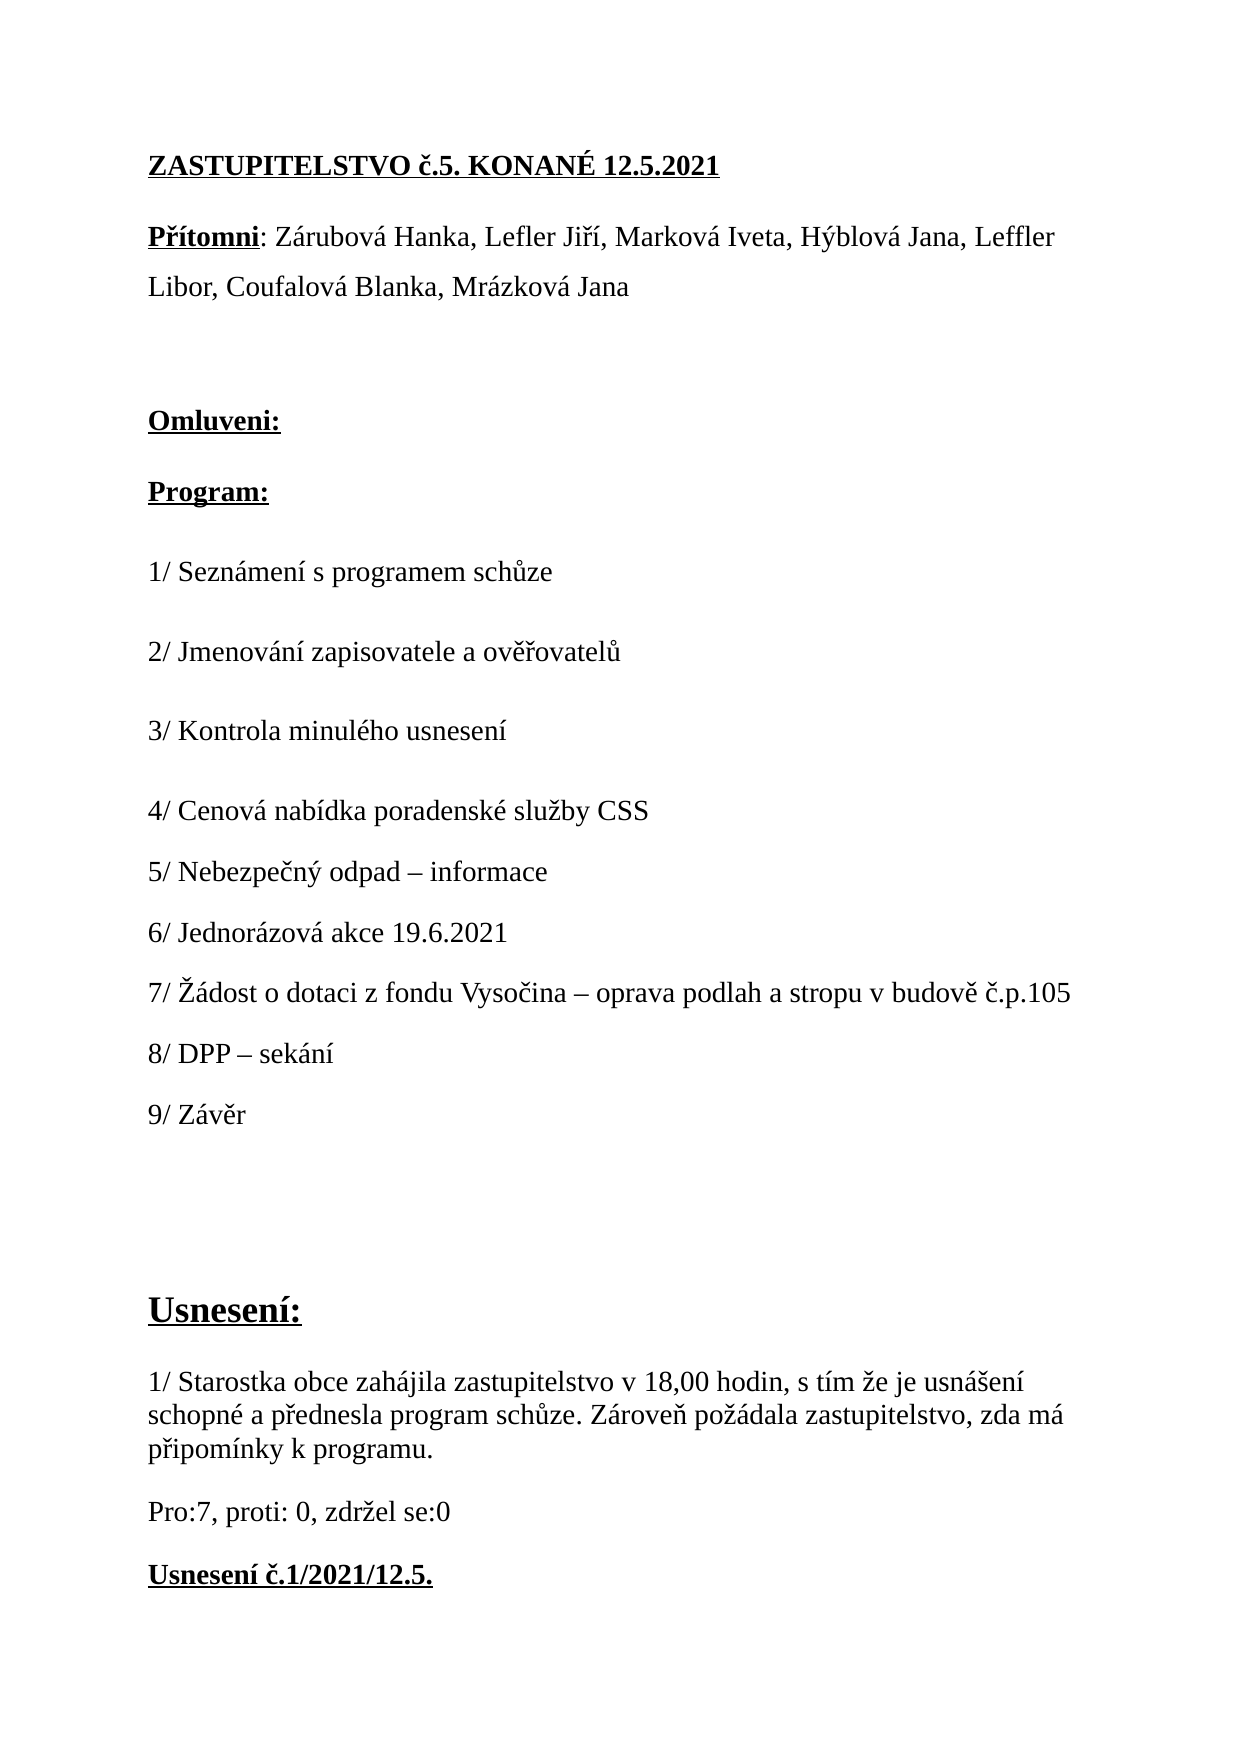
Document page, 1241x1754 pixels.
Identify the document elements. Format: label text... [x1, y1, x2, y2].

text Program: [148, 474, 1093, 508]
text Usnesení: [148, 1287, 1093, 1330]
text 6/ Jednorázová akce 19.6.2021 [148, 915, 1093, 948]
text 1/ Seznámení s programem schůze [148, 554, 1093, 587]
text 9/ Závěr [148, 1097, 1093, 1131]
text Omluveni: [148, 403, 1093, 437]
text Usnesení č.1/2021/12.5. [148, 1557, 1093, 1590]
text Pro:7, proti: 0, zdržel se:0 [148, 1494, 1093, 1527]
text 2/ Jmenování zapisovatele a ověřovatelů [148, 634, 1093, 667]
text 3/ Kontrola minulého usnesení [148, 713, 1093, 747]
text 8/ DPP – sekání [148, 1036, 1093, 1070]
text 5/ Nebezpečný odpad – informace [148, 854, 1093, 888]
text Přítomni: Zárubová Hanka, Lefler Jiří, Marková Iveta, Hýblová Jana, Leffler Libor, Coufalová Blanka, Mrázková Jana [148, 219, 1093, 303]
text ZASTUPITELSTVO č.5. KONANÉ 12.5.2021 [148, 148, 1093, 181]
text 1/ Starostka obce zahájila zastupitelstvo v 18,00 hodin, s tím že je usnášení schopné a přednesla program schůze. Zároveň požádala zastupitelstvo, zda má připomínky k programu. [148, 1364, 1093, 1464]
text 7/ Žádost o dotaci z fondu Vysočina – oprava podlah a stropu v budově č.p.105 [148, 976, 1093, 1009]
text 4/ Cenová nabídka poradenské služby CSS [148, 793, 1093, 827]
